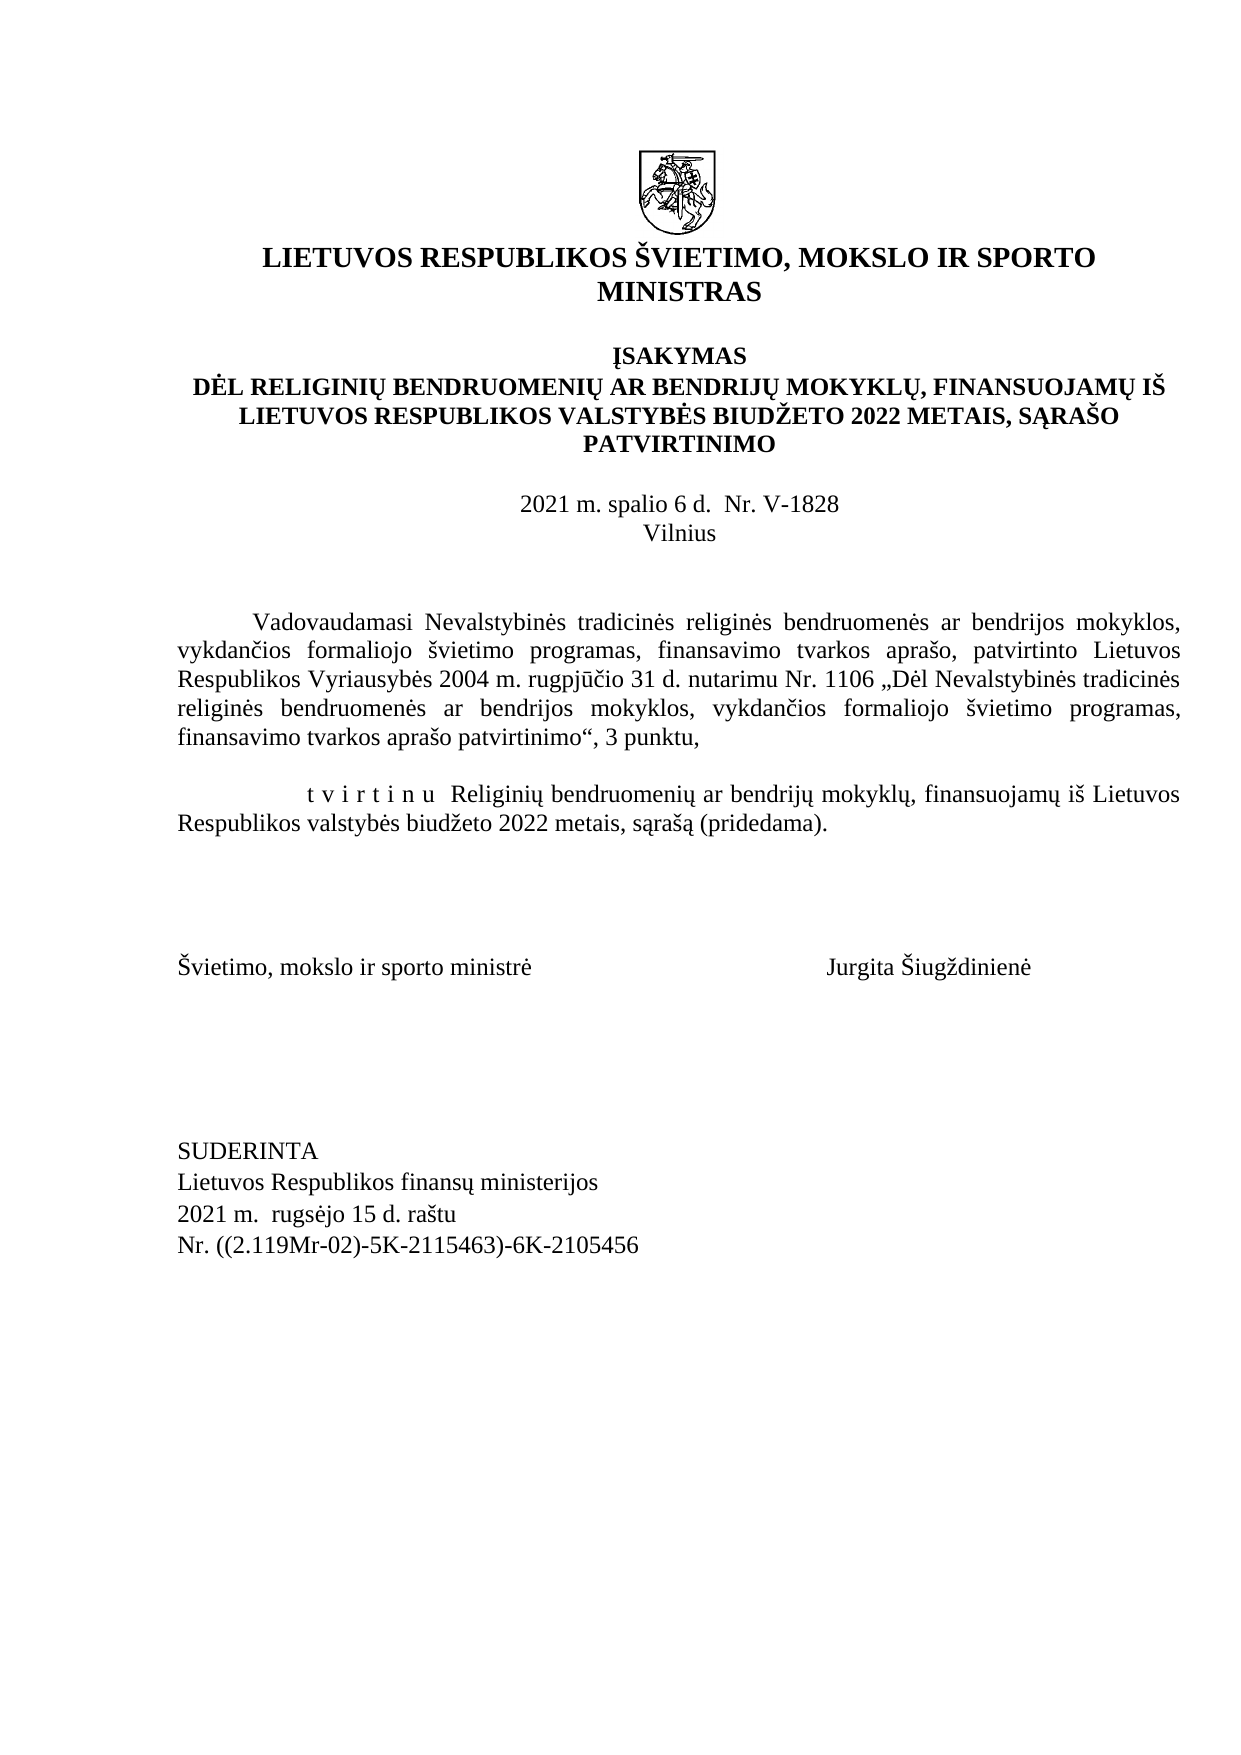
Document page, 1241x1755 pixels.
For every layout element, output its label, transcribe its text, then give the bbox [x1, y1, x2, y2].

text 2021 m. rugsėjo 15 d. raštu [177, 1199, 1182, 1227]
text t v i r t i n u Religinių bendruomenių ar bendrijų mokyklų, finansuojamų iš Lietuvos Respublikos valstybės biudžeto 2022 metais, sąrašą (pridedama). [177, 779, 1182, 837]
text Švietimo, mokslo ir sporto ministrė Jurgita Šiugždinienė [177, 952, 1182, 981]
text SUDERINTA [177, 1136, 1182, 1165]
text LIETUVOS RESPUBLIKOS ŠVIETIMO, MOKSLO IR SPORTO MINISTRAS [177, 240, 1182, 307]
text ĮSAKYMAS [177, 341, 1182, 370]
text Vadovaudamasi Nevalstybinės tradicinės religinės bendruomenės ar bendrijos mokyklos, vykdančios formaliojo švietimo programas, finansavimo tvarkos aprašo, patvirtinto Lietuvos Respublikos Vyriausybės 2004 m. rugpjūčio 31 d. nutarimu Nr. 1106 „Dėl Nevalstybinės tradicinės religinės bendruomenės ar bendrijos mokyklos, vykdančios formaliojo švietimo programas, finansavimo tvarkos aprašo patvirtinimo“, 3 punktu, [177, 607, 1182, 751]
text Lietuvos Respublikos finansų ministerijos [177, 1167, 1182, 1196]
text DĖL RELIGINIŲ BENDRUOMENIŲ AR BENDRIJŲ MOKYKLŲ, FINANSUOJAMŲ IŠ LIETUVOS RESPUBLIKOS VALSTYBĖS BIUDŽETO 2022 METAIS, SĄRAŠO PATVIRTINIMO [177, 372, 1182, 458]
text Nr. ((2.119Mr-02)-5K-2115463)-6K-2105456 [177, 1230, 1182, 1258]
text 2021 m. spalio 6 d. Nr. V-1828 [177, 489, 1182, 518]
text Vilnius [177, 518, 1182, 547]
